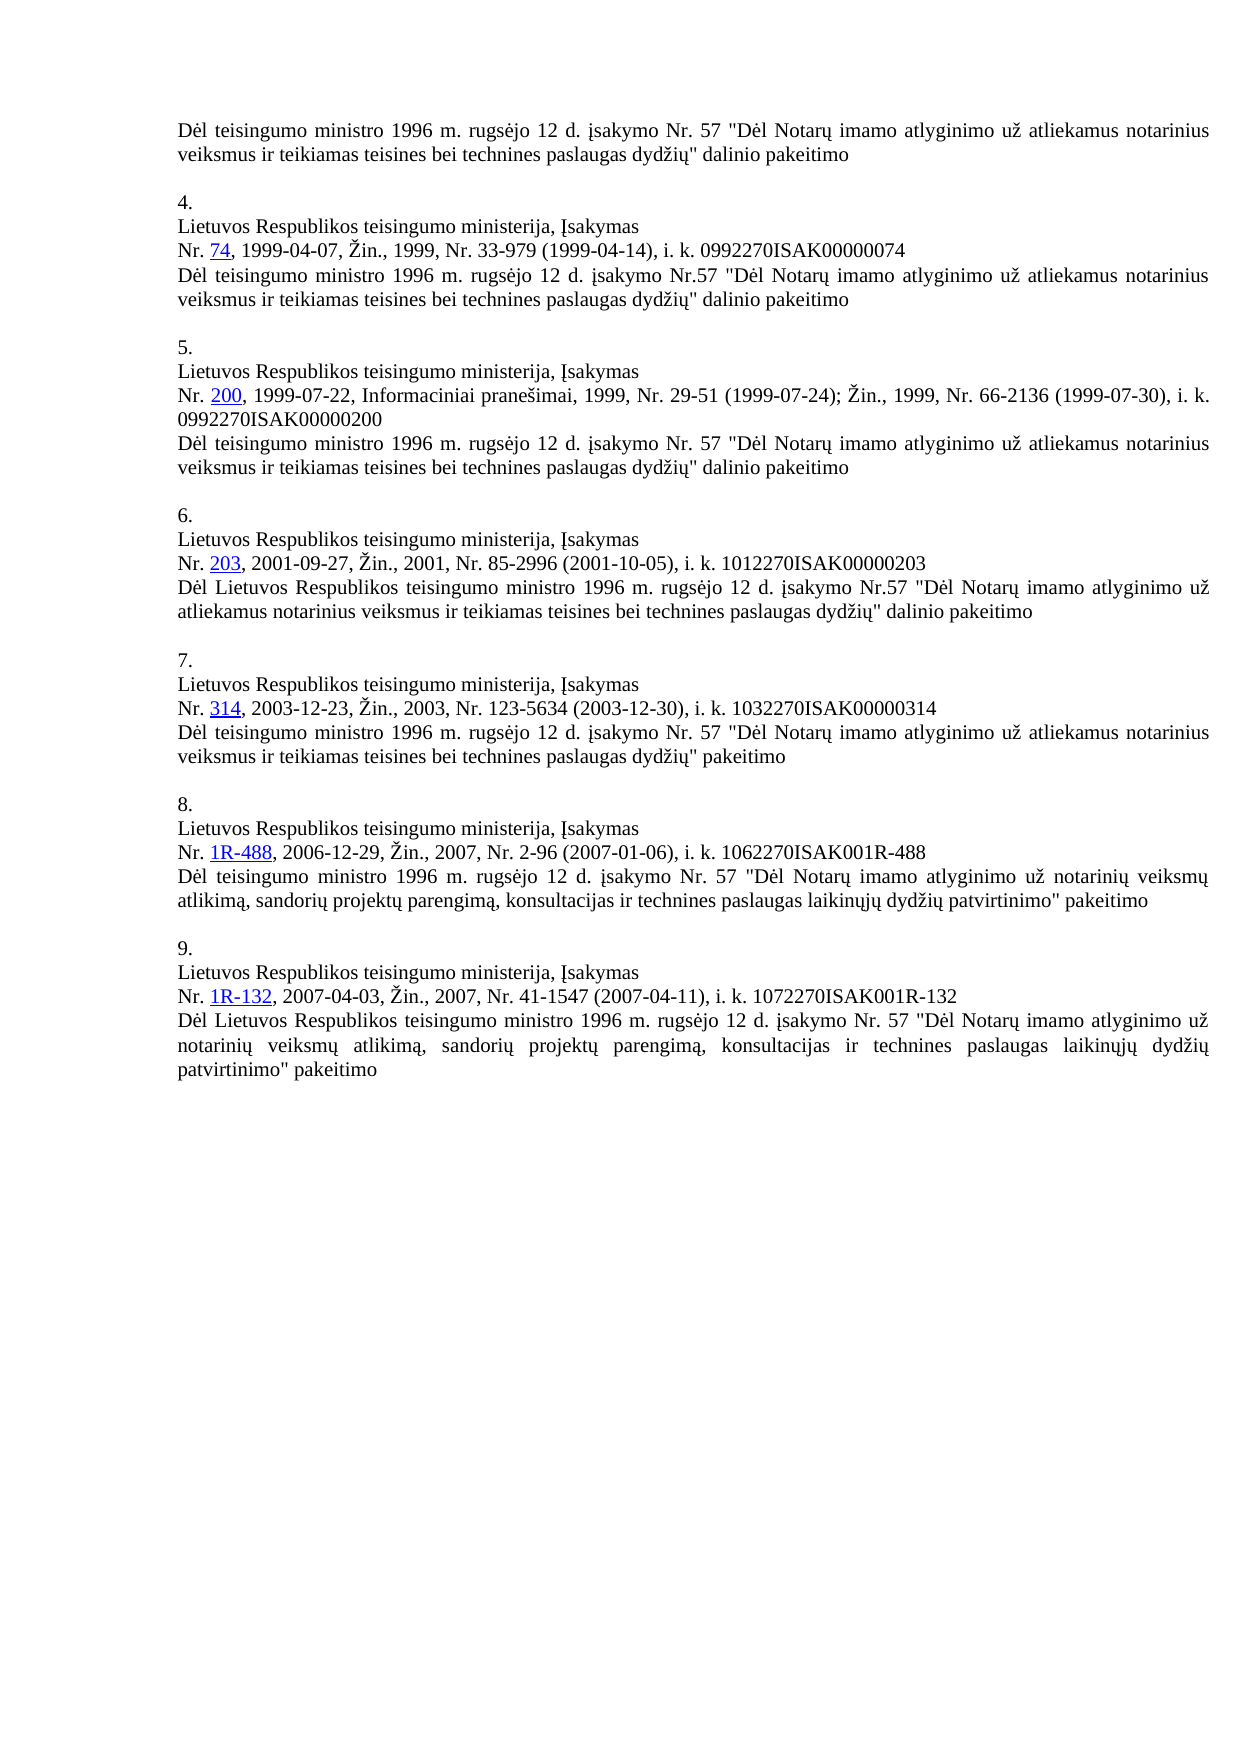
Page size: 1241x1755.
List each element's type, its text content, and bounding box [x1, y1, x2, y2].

text Dėl Lietuvos Respublikos teisingumo ministro 1996 m. rugsėjo 12 d. įsakymo Nr.57 "Dėl Notarų imamo atlyginimo už atliekamus notarinius veiksmus ir teikiamas teisines bei technines paslaugas dydžių" dalinio pakeitimo [177, 575, 1211, 623]
text Nr. 203, 2001-09-27, Žin., 2001, Nr. 85-2996 (2001-10-05), i. k. 1012270ISAK00000203 [177, 551, 1211, 575]
text Dėl teisingumo ministro 1996 m. rugsėjo 12 d. įsakymo Nr. 57 "Dėl Notarų imamo atlyginimo už atliekamus notarinius veiksmus ir teikiamas teisines bei technines paslaugas dydžių" dalinio pakeitimo [177, 431, 1211, 479]
text 8. [177, 792, 1211, 816]
text Dėl teisingumo ministro 1996 m. rugsėjo 12 d. įsakymo Nr. 57 "Dėl Notarų imamo atlyginimo už atliekamus notarinius veiksmus ir teikiamas teisines bei technines paslaugas dydžių" dalinio pakeitimo [177, 118, 1211, 166]
text Nr. 1R-488, 2006-12-29, Žin., 2007, Nr. 2-96 (2007-01-06), i. k. 1062270ISAK001R-488 [177, 840, 1211, 864]
text Lietuvos Respublikos teisingumo ministerija, Įsakymas [177, 359, 1211, 383]
text Lietuvos Respublikos teisingumo ministerija, Įsakymas [177, 527, 1211, 551]
text Lietuvos Respublikos teisingumo ministerija, Įsakymas [177, 672, 1211, 696]
text Dėl teisingumo ministro 1996 m. rugsėjo 12 d. įsakymo Nr. 57 "Dėl Notarų imamo atlyginimo už notarinių veiksmų atlikimą, sandorių projektų parengimą, konsultacijas ir technines paslaugas laikinųjų dydžių patvirtinimo" pakeitimo [177, 864, 1211, 912]
text 5. [177, 335, 1211, 359]
text Lietuvos Respublikos teisingumo ministerija, Įsakymas [177, 816, 1211, 840]
text 7. [177, 647, 1211, 672]
text Lietuvos Respublikos teisingumo ministerija, Įsakymas [177, 960, 1211, 984]
text 9. [177, 936, 1211, 960]
text Dėl Lietuvos Respublikos teisingumo ministro 1996 m. rugsėjo 12 d. įsakymo Nr. 57 "Dėl Notarų imamo atlyginimo už notarinių veiksmų atlikimą, sandorių projektų parengimą, konsultacijas ir technines paslaugas laikinųjų dydžių patvirtinimo" pakeitimo [177, 1008, 1211, 1081]
text Lietuvos Respublikos teisingumo ministerija, Įsakymas [177, 214, 1211, 238]
text Nr. 1R-132, 2007-04-03, Žin., 2007, Nr. 41-1547 (2007-04-11), i. k. 1072270ISAK001R-132 [177, 984, 1211, 1008]
text 4. [177, 190, 1211, 214]
text Nr. 314, 2003-12-23, Žin., 2003, Nr. 123-5634 (2003-12-30), i. k. 1032270ISAK00000314 [177, 696, 1211, 720]
text Dėl teisingumo ministro 1996 m. rugsėjo 12 d. įsakymo Nr. 57 "Dėl Notarų imamo atlyginimo už atliekamus notarinius veiksmus ir teikiamas teisines bei technines paslaugas dydžių" pakeitimo [177, 720, 1211, 768]
text Nr. 200, 1999-07-22, Informaciniai pranešimai, 1999, Nr. 29-51 (1999-07-24); Žin., 1999, Nr. 66-2136 (1999-07-30), i. k. 0992270ISAK00000200 [177, 383, 1211, 431]
text Dėl teisingumo ministro 1996 m. rugsėjo 12 d. įsakymo Nr.57 "Dėl Notarų imamo atlyginimo už atliekamus notarinius veiksmus ir teikiamas teisines bei technines paslaugas dydžių" dalinio pakeitimo [177, 262, 1211, 311]
text Nr. 74, 1999-04-07, Žin., 1999, Nr. 33-979 (1999-04-14), i. k. 0992270ISAK00000074 [177, 238, 1211, 262]
text 6. [177, 503, 1211, 527]
